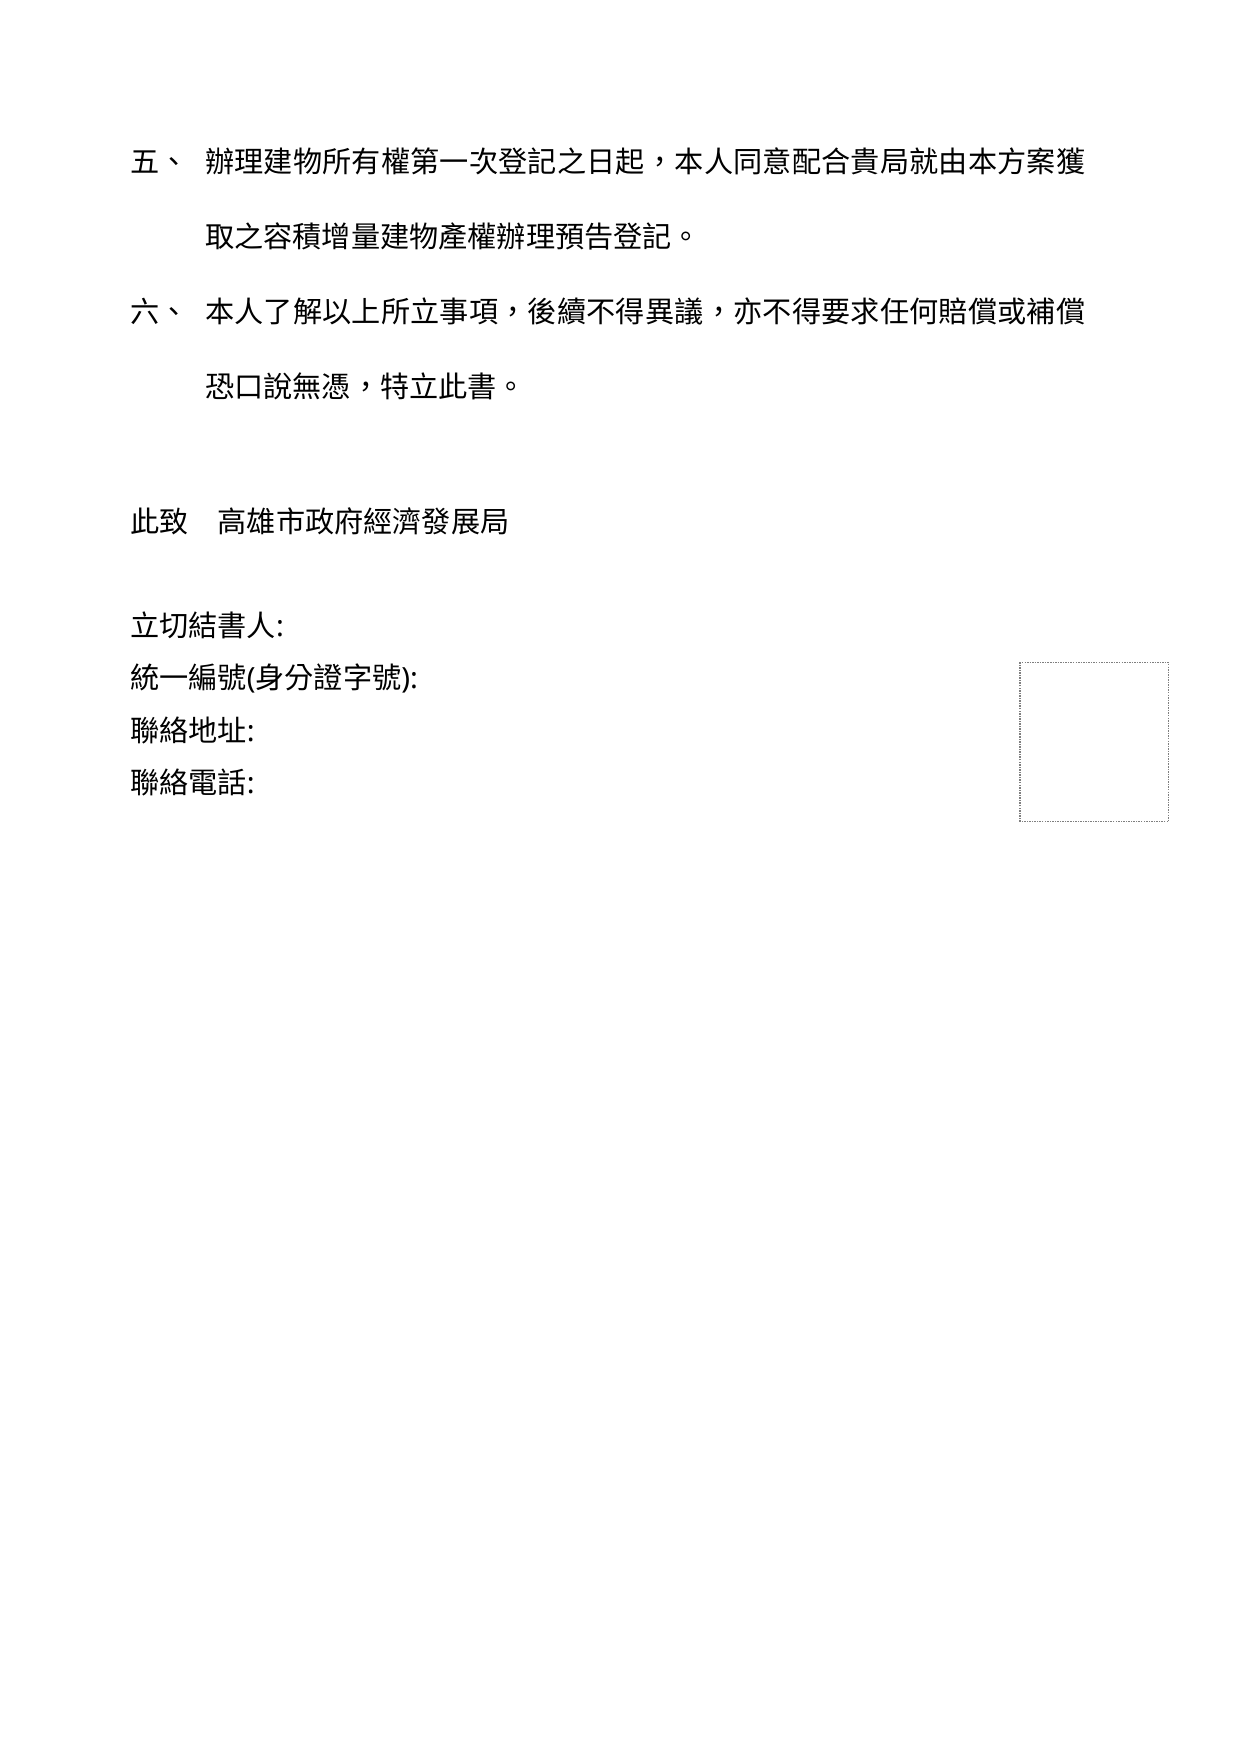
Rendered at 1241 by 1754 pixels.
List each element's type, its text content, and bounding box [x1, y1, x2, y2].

text 此致 高雄市政府經濟發展局 [130, 491, 1087, 543]
text 聯絡地址: [130, 699, 1020, 751]
text 統一編號(身分證字號): [130, 647, 1087, 699]
list 本人了解以上所立事項，後續不得異議，亦不得要求任何賠償或補償，恐口說無憑，特立此書。 [130, 266, 1087, 416]
text 聯絡電話: [130, 751, 1020, 803]
text 立切結書人: [130, 595, 1087, 647]
list 辦理建物所有權第一次登記之日起，本人同意配合貴局就由本方案獲取之容積增量建物產權辦理預告登記。 [130, 116, 1087, 266]
